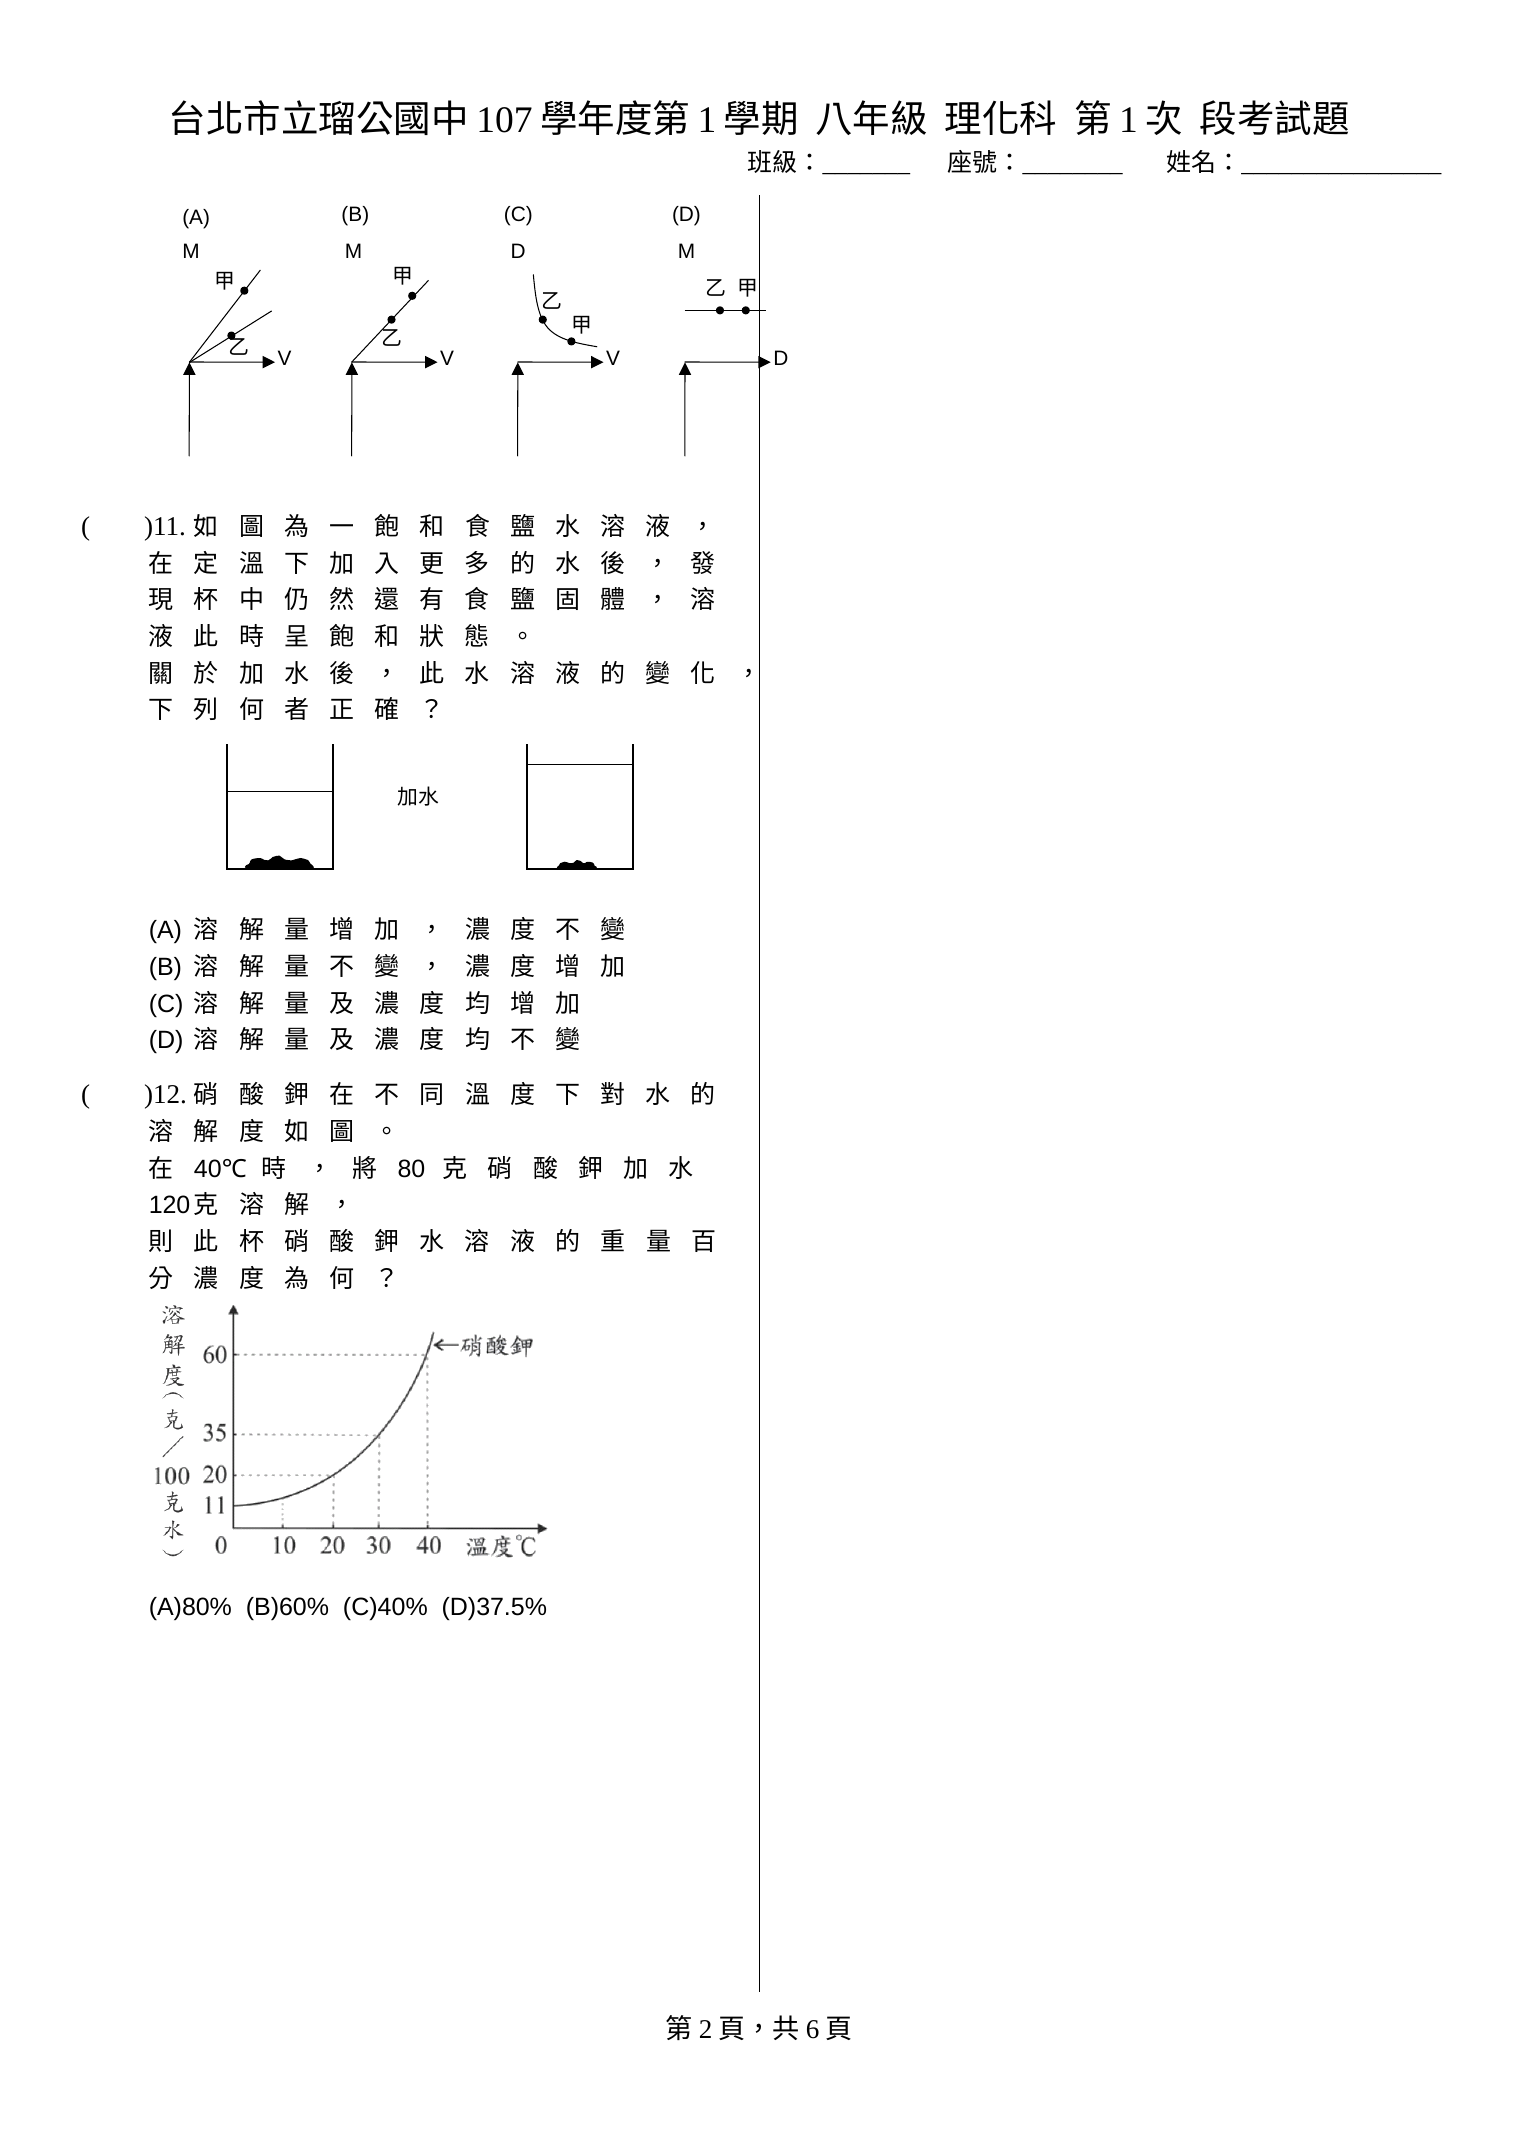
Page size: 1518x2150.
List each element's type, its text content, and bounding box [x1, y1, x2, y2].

list 硝酸鉀在不同溫度下對水的溶解度如圖。 在40℃時，將80克硝酸鉀加水120克溶解， 則此杯硝酸鉀水溶液的重量百分濃度為何？ (A)80% (B)60% (C)40% (D)37.5% [81, 1075, 737, 1625]
list 有甲、乙兩容器，分別放入100毫升水及80毫升水。 則甲、乙中放入的水量，其代表的關係圖，下列何者正確？ (圖中M=質量，V=體積，D=密度) [81, 195, 737, 488]
picture [148, 1294, 550, 1565]
list 如圖為一飽和食鹽水溶液，在定溫下加入更多的水後，發現杯中仍然還有食鹽固體，溶液此時呈飽和狀態。 關於加水後，此水溶液的變化，下列何者正確？ (A)溶解量增加，濃度不變 (B)溶解量不變，濃度增加 (C)溶解量及濃度均增加 (D)溶解量及濃度均不變 [81, 506, 737, 1056]
